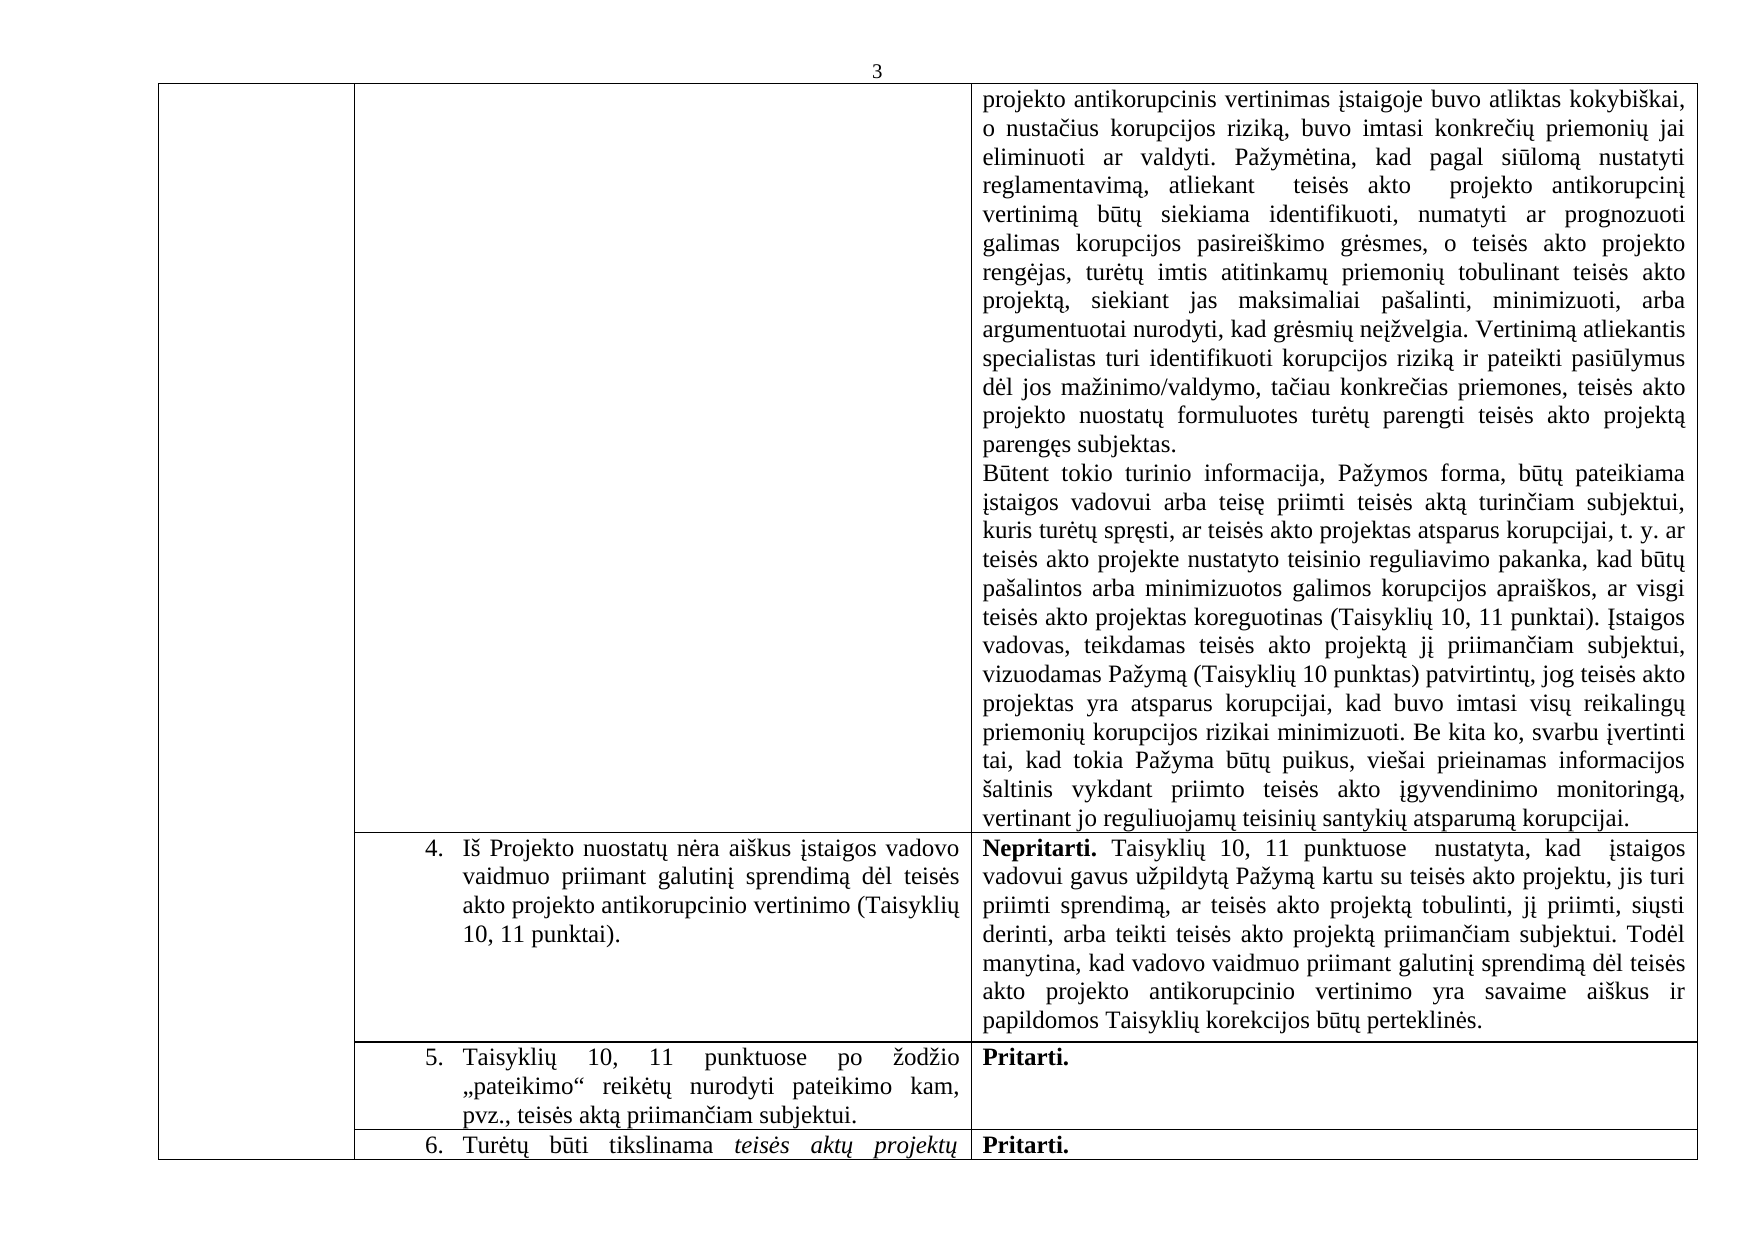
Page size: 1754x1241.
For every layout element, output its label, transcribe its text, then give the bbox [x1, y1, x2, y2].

table_cell Iš Projekto nuostatų nėra aiškus įstaigos vadovo vaidmuo priimant galutinį sprendimą dėl teisės akto projekto antikorupcinio vertinimo (Taisyklių 10, 11 punktai). [355, 833, 971, 1041]
table_cell Pritarti. [972, 1043, 1697, 1129]
table_cell Nepritarti. Taisyklių 10, 11 punktuose nustatyta, kad įstaigos vadovui gavus užpildytą Pažymą kartu su teisės akto projektu, jis turi priimti sprendimą, ar teisės akto projektą tobulinti, jį priimti, siųsti derinti, arba teikti teisės akto projektą priimančiam subjektui. Todėl manytina, kad vadovo vaidmuo priimant galutinį sprendimą dėl teisės akto projekto antikorupcinio vertinimo yra savaime aiškus ir papildomos Taisyklių korekcijos būtų perteklinės. [972, 833, 1697, 1041]
table_cell projekto antikorupcinis vertinimas įstaigoje buvo atliktas kokybiškai, o nustačius korupcijos riziką, buvo imtasi konkrečių priemonių jai eliminuoti ar valdyti. Pažymėtina, kad pagal siūlomą nustatyti reglamentavimą, atliekant teisės akto projekto antikorupcinį vertinimą būtų siekiama identifikuoti, numatyti ar prognozuoti galimas korupcijos pasireiškimo grėsmes, o teisės akto projekto rengėjas, turėtų imtis atitinkamų priemonių tobulinant teisės akto projektą, siekiant jas maksimaliai pašalinti, minimizuoti, arba argumentuotai nurodyti, kad grėsmių neįžvelgia. Vertinimą atliekantis specialistas turi identifikuoti korupcijos riziką ir pateikti pasiūlymus dėl jos mažinimo/valdymo, tačiau konkrečias priemones, teisės akto projekto nuostatų formuluotes turėtų parengti teisės akto projektą parengęs subjektas. Būtent tokio turinio informacija, Pažymos forma, būtų pateikiama įstaigos vadovui arba teisę priimti teisės aktą turinčiam subjektui, kuris turėtų spręsti, ar teisės akto projektas atsparus korupcijai, t. y. ar teisės akto projekte nustatyto teisinio reguliavimo pakanka, kad būtų pašalintos arba minimizuotos galimos korupcijos apraiškos, ar visgi teisės akto projektas koreguotinas (Taisyklių 10, 11 punktai). Įstaigos vadovas, teikdamas teisės akto projektą jį priimančiam subjektui, vizuodamas Pažymą (Taisyklių 10 punktas) patvirtintų, jog teisės akto projektas yra atsparus korupcijai, kad buvo imtasi visų reikalingų priemonių korupcijos rizikai minimizuoti. Be kita ko, svarbu įvertinti tai, kad tokia Pažyma būtų puikus, viešai prieinamas informacijos šaltinis vykdant priimto teisės akto įgyvendinimo monitoringą, vertinant jo reguliuojamų teisinių santykių atsparumą korupcijai. [972, 84, 1697, 832]
table_cell Pritarti. [972, 1130, 1697, 1158]
table_cell Taisyklių 10, 11 punktuose po žodžio „pateikimo“ reikėtų nurodyti pateikimo kam, pvz., teisės aktą priimančiam subjektui. [355, 1043, 971, 1129]
table_cell [159, 84, 354, 1158]
table_cell Turėtų būti tikslinama teisės aktų projektų [355, 1130, 971, 1158]
table_cell [355, 84, 971, 832]
